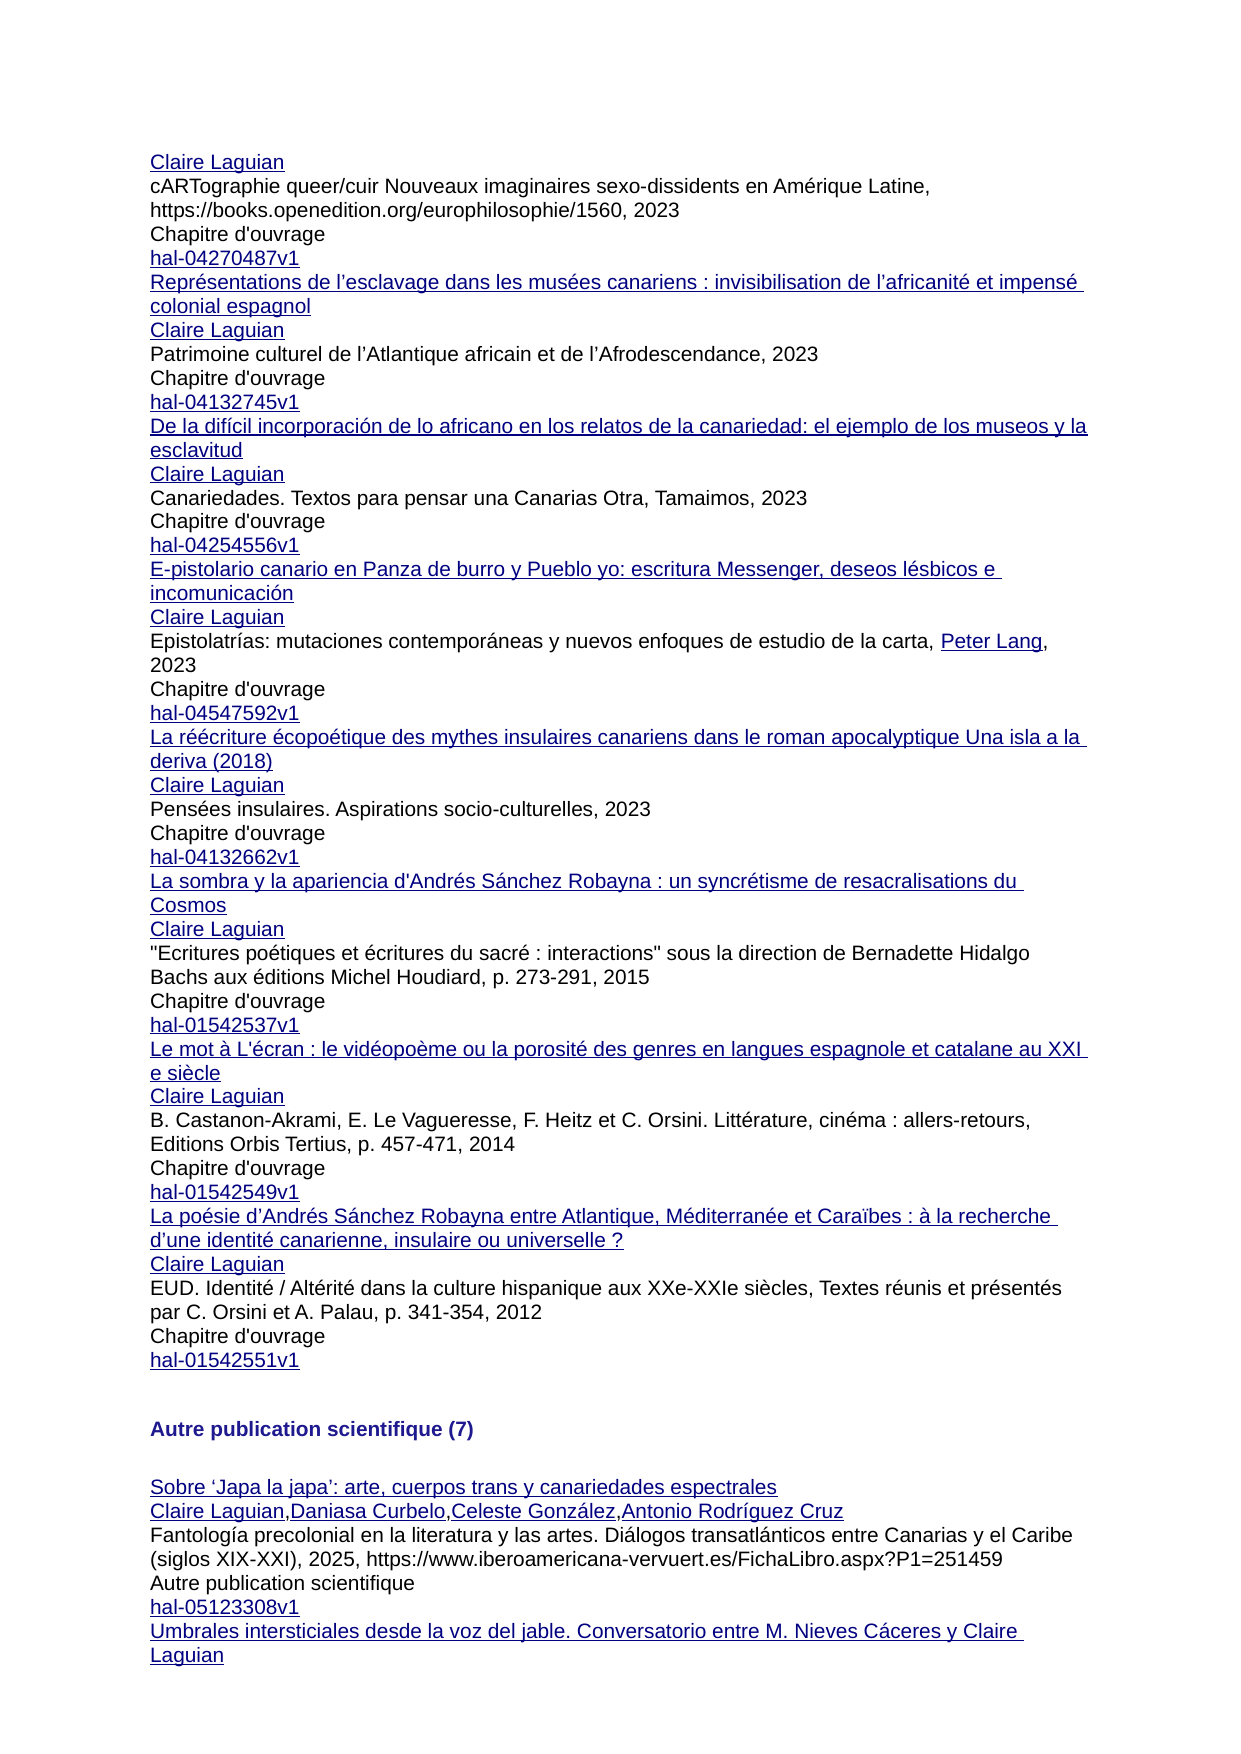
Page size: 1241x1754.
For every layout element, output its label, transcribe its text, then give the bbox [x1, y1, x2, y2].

table_cell La réécriture écopoétique des mythes insulaires canariens dans le roman apocalyptique Una isla a la deriva (2018) Claire Laguian Pensées insulaires. Aspirations socio-culturelles, 2023 Chapitre d'ouvrage hal-04132662v1 [150, 725, 1090, 869]
table_cell Représentations de l’esclavage dans les musées canariens : invisibilisation de l’africanité et impensé colonial espagnol Claire Laguian Patrimoine culturel de l’Atlantique africain et de l’Afrodescendance, 2023 Chapitre d'ouvrage hal-04132745v1 [150, 270, 1090, 413]
table_header Sobre ‘Japa la japa’: arte, cuerpos trans y canariedades espectrales Claire Laguian,Daniasa Curbelo,Celeste González,Antonio Rodríguez Cruz Fantología precolonial en la literatura y las artes. Diálogos transatlánticos entre Canarias y el Caribe (siglos XIX-XXI), 2025, https://www.iberoamericana-vervuert.es/FichaLibro.aspx?P1=251459 Autre publication scientifique hal-05123308v1 [150, 1475, 1090, 1619]
table_cell Claire Laguian cARTographie queer/cuir Nouveaux imaginaires sexo-dissidents en Amérique Latine, https://books.openedition.org/europhilosophie/1560, 2023 Chapitre d'ouvrage hal-04270487v1 [150, 150, 1090, 270]
table_cell De la difícil incorporación de lo africano en los relatos de la canariedad: el ejemplo de los museos y la esclavitud Claire Laguian Canariedades. Textos para pensar una Canarias Otra, Tamaimos, 2023 Chapitre d'ouvrage hal-04254556v1 [150, 414, 1090, 557]
table_cell La poésie d’Andrés Sánchez Robayna entre Atlantique, Méditerranée et Caraïbes : à la recherche d’une identité canarienne, insulaire ou universelle ? Claire Laguian EUD. Identité / Altérité dans la culture hispanique aux XXe-XXIe siècles, Textes réunis et présentés par C. Orsini et A. Palau, p. 341-354, 2012 Chapitre d'ouvrage hal-01542551v1 [150, 1204, 1090, 1372]
table_cell E-pistolario canario en Panza de burro y Pueblo yo: escritura Messenger, deseos lésbicos e incomunicación Claire Laguian Epistolatrías: mutaciones contemporáneas y nuevos enfoques de estudio de la carta, Peter Lang, 2023 Chapitre d'ouvrage hal-04547592v1 [150, 557, 1090, 725]
table_cell Le mot à L'écran : le vidéopoème ou la porosité des genres en langues espagnole et catalane au XXI e siècle Claire Laguian B. Castanon-Akrami, E. Le Vagueresse, F. Heitz et C. Orsini. Littérature, cinéma : allers-retours, Editions Orbis Tertius, p. 457-471, 2014 Chapitre d'ouvrage hal-01542549v1 [150, 1036, 1090, 1204]
table_cell Umbrales intersticiales desde la voz del jable. Conversatorio entre M. Nieves Cáceres y Claire Laguian [150, 1619, 1090, 1667]
subtitle Autre publication scientifique (7) [150, 1417, 1090, 1441]
table_cell La sombra y la apariencia d'Andrés Sánchez Robayna : un syncrétisme de resacralisations du Cosmos Claire Laguian "Ecritures poétiques et écritures du sacré : interactions" sous la direction de Bernadette Hidalgo Bachs aux éditions Michel Houdiard, p. 273-291, 2015 Chapitre d'ouvrage hal-01542537v1 [150, 869, 1090, 1036]
